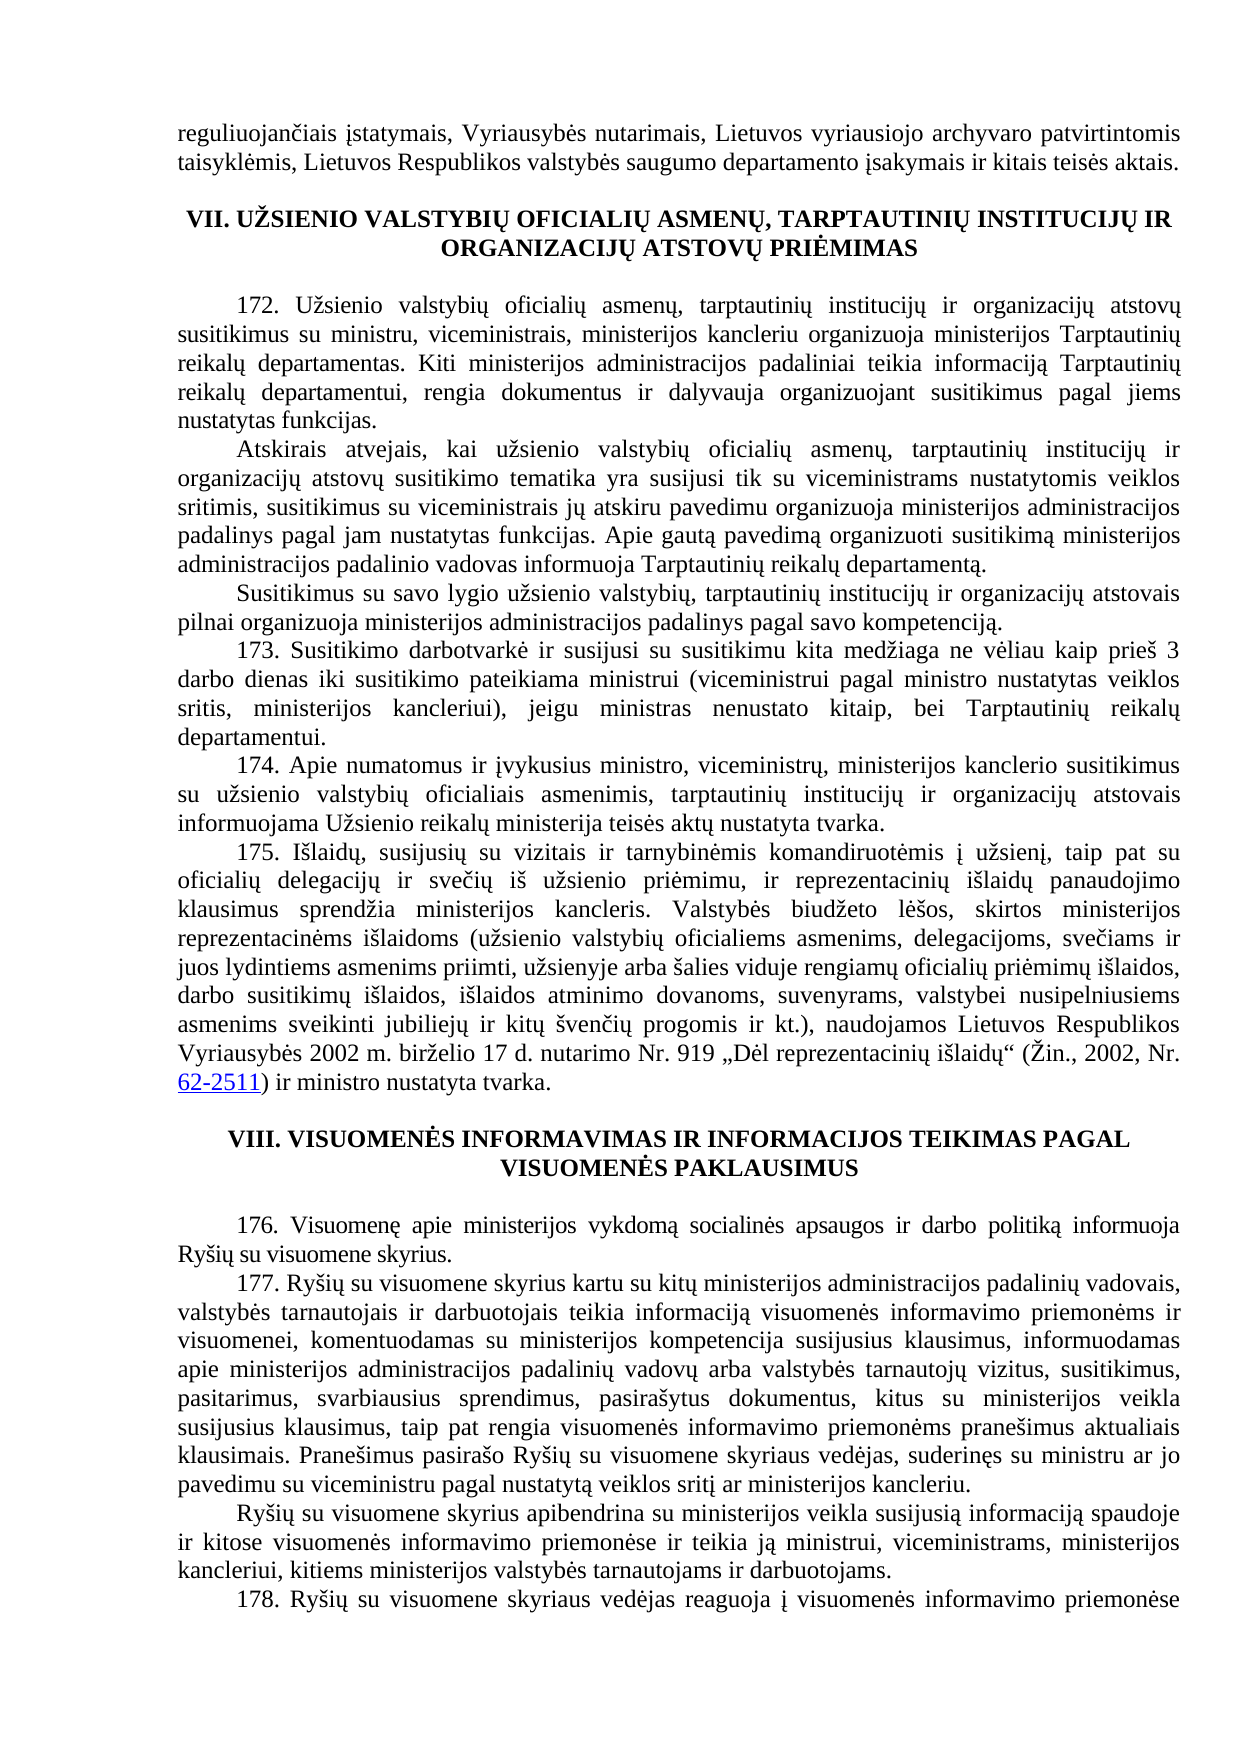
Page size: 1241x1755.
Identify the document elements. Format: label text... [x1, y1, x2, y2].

text VIII. VISUOMENĖS INFORMAVIMAS IR INFORMACIJOS TEIKIMAS PAGAL VISUOMENĖS PAKLAUSIMUS [177, 1124, 1181, 1182]
text 178. Ryšių su visuomene skyriaus vedėjas reaguoja į visuomenės informavimo priemonėse [177, 1584, 1181, 1613]
text 173. Susitikimo darbotvarkė ir susijusi su susitikimu kita medžiaga ne vėliau kaip prieš 3 darbo dienas iki susitikimo pateikiama ministrui (viceministrui pagal ministro nustatytas veiklos sritis, ministerijos kancleriui), jeigu ministras nenustato kitaip, bei Tarptautinių reikalų departamentui. [177, 636, 1181, 751]
text Ryšių su visuomene skyrius apibendrina su ministerijos veikla susijusią informaciją spaudoje ir kitose visuomenės informavimo priemonėse ir teikia ją ministrui, viceministrams, ministerijos kancleriui, kitiems ministerijos valstybės tarnautojams ir darbuotojams. [177, 1498, 1181, 1584]
text 174. Apie numatomus ir įvykusius ministro, viceministrų, ministerijos kanclerio susitikimus su užsienio valstybių oficialiais asmenimis, tarptautinių institucijų ir organizacijų atstovais informuojama Užsienio reikalų ministerija teisės aktų nustatyta tvarka. [177, 751, 1181, 837]
text reguliuojančiais įstatymais, Vyriausybės nutarimais, Lietuvos vyriausiojo archyvaro patvirtintomis taisyklėmis, Lietuvos Respublikos valstybės saugumo departamento įsakymais ir kitais teisės aktais. [177, 118, 1181, 176]
text 177. Ryšių su visuomene skyrius kartu su kitų ministerijos administracijos padalinių vadovais, valstybės tarnautojais ir darbuotojais teikia informaciją visuomenės informavimo priemonėms ir visuomenei, komentuodamas su ministerijos kompetencija susijusius klausimus, informuodamas apie ministerijos administracijos padalinių vadovų arba valstybės tarnautojų vizitus, susitikimus, pasitarimus, svarbiausius sprendimus, pasirašytus dokumentus, kitus su ministerijos veikla susijusius klausimus, taip pat rengia visuomenės informavimo priemonėms pranešimus aktualiais klausimais. Pranešimus pasirašo Ryšių su visuomene skyriaus vedėjas, suderinęs su ministru ar jo pavedimu su viceministru pagal nustatytą veiklos sritį ar ministerijos kancleriu. [177, 1268, 1181, 1498]
text VII. UŽSIENIO VALSTYBIŲ OFICIALIŲ ASMENŲ, TARPTAUTINIŲ INSTITUCIJŲ IR ORGANIZACIJŲ ATSTOVŲ PRIĖMIMAS [177, 204, 1181, 262]
text Atskirais atvejais, kai užsienio valstybių oficialių asmenų, tarptautinių institucijų ir organizacijų atstovų susitikimo tematika yra susijusi tik su viceministrams nustatytomis veiklos sritimis, susitikimus su viceministrais jų atskiru pavedimu organizuoja ministerijos administracijos padalinys pagal jam nustatytas funkcijas. Apie gautą pavedimą organizuoti susitikimą ministerijos administracijos padalinio vadovas informuoja Tarptautinių reikalų departamentą. [177, 434, 1181, 578]
text 172. Užsienio valstybių oficialių asmenų, tarptautinių institucijų ir organizacijų atstovų susitikimus su ministru, viceministrais, ministerijos kancleriu organizuoja ministerijos Tarptautinių reikalų departamentas. Kiti ministerijos administracijos padaliniai teikia informaciją Tarptautinių reikalų departamentui, rengia dokumentus ir dalyvauja organizuojant susitikimus pagal jiems nustatytas funkcijas. [177, 291, 1181, 434]
text 176. Visuomenę apie ministerijos vykdomą socialinės apsaugos ir darbo politiką informuoja Ryšių su visuomene skyrius. [177, 1211, 1181, 1268]
text 175. Išlaidų, susijusių su vizitais ir tarnybinėmis komandiruotėmis į užsienį, taip pat su oficialių delegacijų ir svečių iš užsienio priėmimu, ir reprezentacinių išlaidų panaudojimo klausimus sprendžia ministerijos kancleris. Valstybės biudžeto lėšos, skirtos ministerijos reprezentacinėms išlaidoms (užsienio valstybių oficialiems asmenims, delegacijoms, svečiams ir juos lydintiems asmenims priimti, užsienyje arba šalies viduje rengiamų oficialių priėmimų išlaidos, darbo susitikimų išlaidos, išlaidos atminimo dovanoms, suvenyrams, valstybei nusipelniusiems asmenims sveikinti jubiliejų ir kitų švenčių progomis ir kt.), naudojamos Lietuvos Respublikos Vyriausybės 2002 m. birželio 17 d. nutarimo Nr. 919 „Dėl reprezentacinių išlaidų“ (Žin., 2002, Nr. 62-2511) ir ministro nustatyta tvarka. [177, 837, 1181, 1096]
text Susitikimus su savo lygio užsienio valstybių, tarptautinių institucijų ir organizacijų atstovais pilnai organizuoja ministerijos administracijos padalinys pagal savo kompetenciją. [177, 578, 1181, 636]
